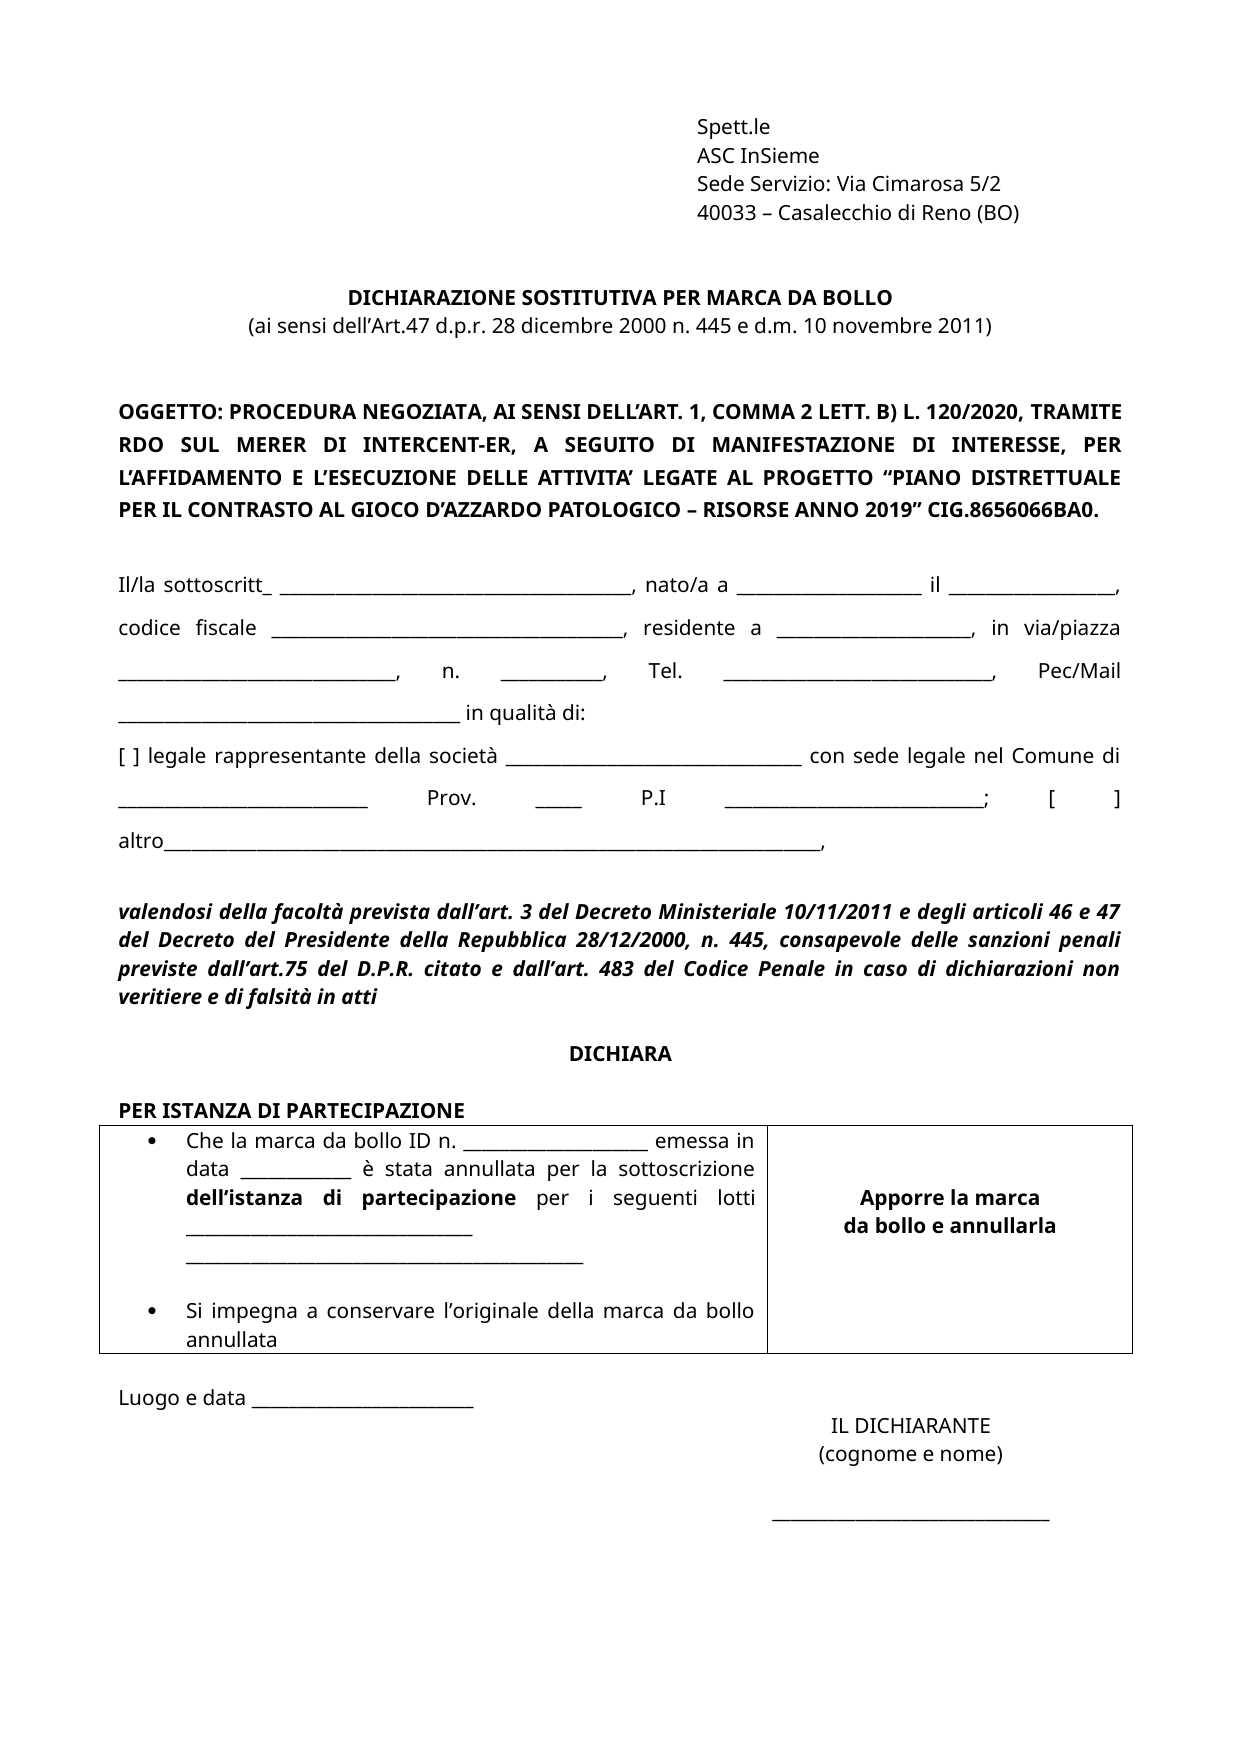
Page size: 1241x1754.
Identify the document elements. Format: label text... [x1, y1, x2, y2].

text Sede Servizio: Via Cimarosa 5/2 [697, 169, 1122, 198]
text DICHIARAZIONE SOSTITUTIVA PER MARCA DA BOLLO [118, 283, 1122, 311]
text ASC InSieme [697, 141, 1122, 169]
text IL DICHIARANTE [699, 1411, 1122, 1439]
text Spett.le [697, 112, 1122, 141]
text Luogo e data ________________________ [118, 1383, 1122, 1411]
text DICHIARA [118, 1039, 1122, 1068]
text 40033 – Casalecchio di Reno (BO) [697, 198, 1122, 226]
table_header Che la marca da bollo ID n. ____________________ emessa in data ____________ è stata annullata per la sottoscrizione dell’istanza di partecipazione per i seguenti lotti _______________________________ ___________________________________________ Si impegna a conservare l’originale della marca da bollo annullata [100, 1126, 767, 1353]
text (cognome e nome) [699, 1439, 1122, 1468]
text ______________________________ [699, 1496, 1122, 1525]
text PER ISTANZA DI PARTECIPAZIONE [118, 1096, 1122, 1125]
text OGGETTO: PROCEDURA NEGOZIATA, AI SENSI DELL’ART. 1, COMMA 2 LETT. B) L. 120/2020, TRAMITE RDO SUL MERER DI INTERCENT-ER, A SEGUITO DI MANIFESTAZIONE DI INTERESSE, PER L’AFFIDAMENTO E L’ESECUZIONE DELLE ATTIVITA’ LEGATE AL PROGETTO “PIANO DISTRETTUALE PER IL CONTRASTO AL GIOCO D’AZZARDO PATOLOGICO – RISORSE ANNO 2019” CIG.8656066BA0. [118, 397, 1122, 524]
text valendosi della facoltà prevista dall’art. 3 del Decreto Ministeriale 10/11/2011 e degli articoli 46 e 47 del Decreto del Presidente della Repubblica 28/12/2000, n. 445, consapevole delle sanzioni penali previste dall’art.75 del D.P.R. citato e dall’art. 483 del Codice Penale in caso di dichiarazioni non veritiere e di falsità in atti [118, 897, 1122, 1011]
text Il/la sottoscritt_ ______________________________________, nato/a a ____________________ il __________________, codice fiscale ______________________________________, residente a _____________________, in via/piazza ______________________________, n. ___________, Tel. _____________________________, Pec/Mail _____________________________________ in qualità di: [118, 571, 1122, 727]
table_header Apporre la marca da bollo e annullarla [768, 1126, 1132, 1353]
text (ai sensi dell’Art.47 d.p.r. 28 dicembre 2000 n. 445 e d.m. 10 novembre 2011) [118, 311, 1122, 340]
text [ ] legale rappresentante della società ________________________________ con sede legale nel Comune di ___________________________ Prov. _____ P.I ____________________________; [ ] altro_______________________________________________________________________, [118, 741, 1122, 854]
